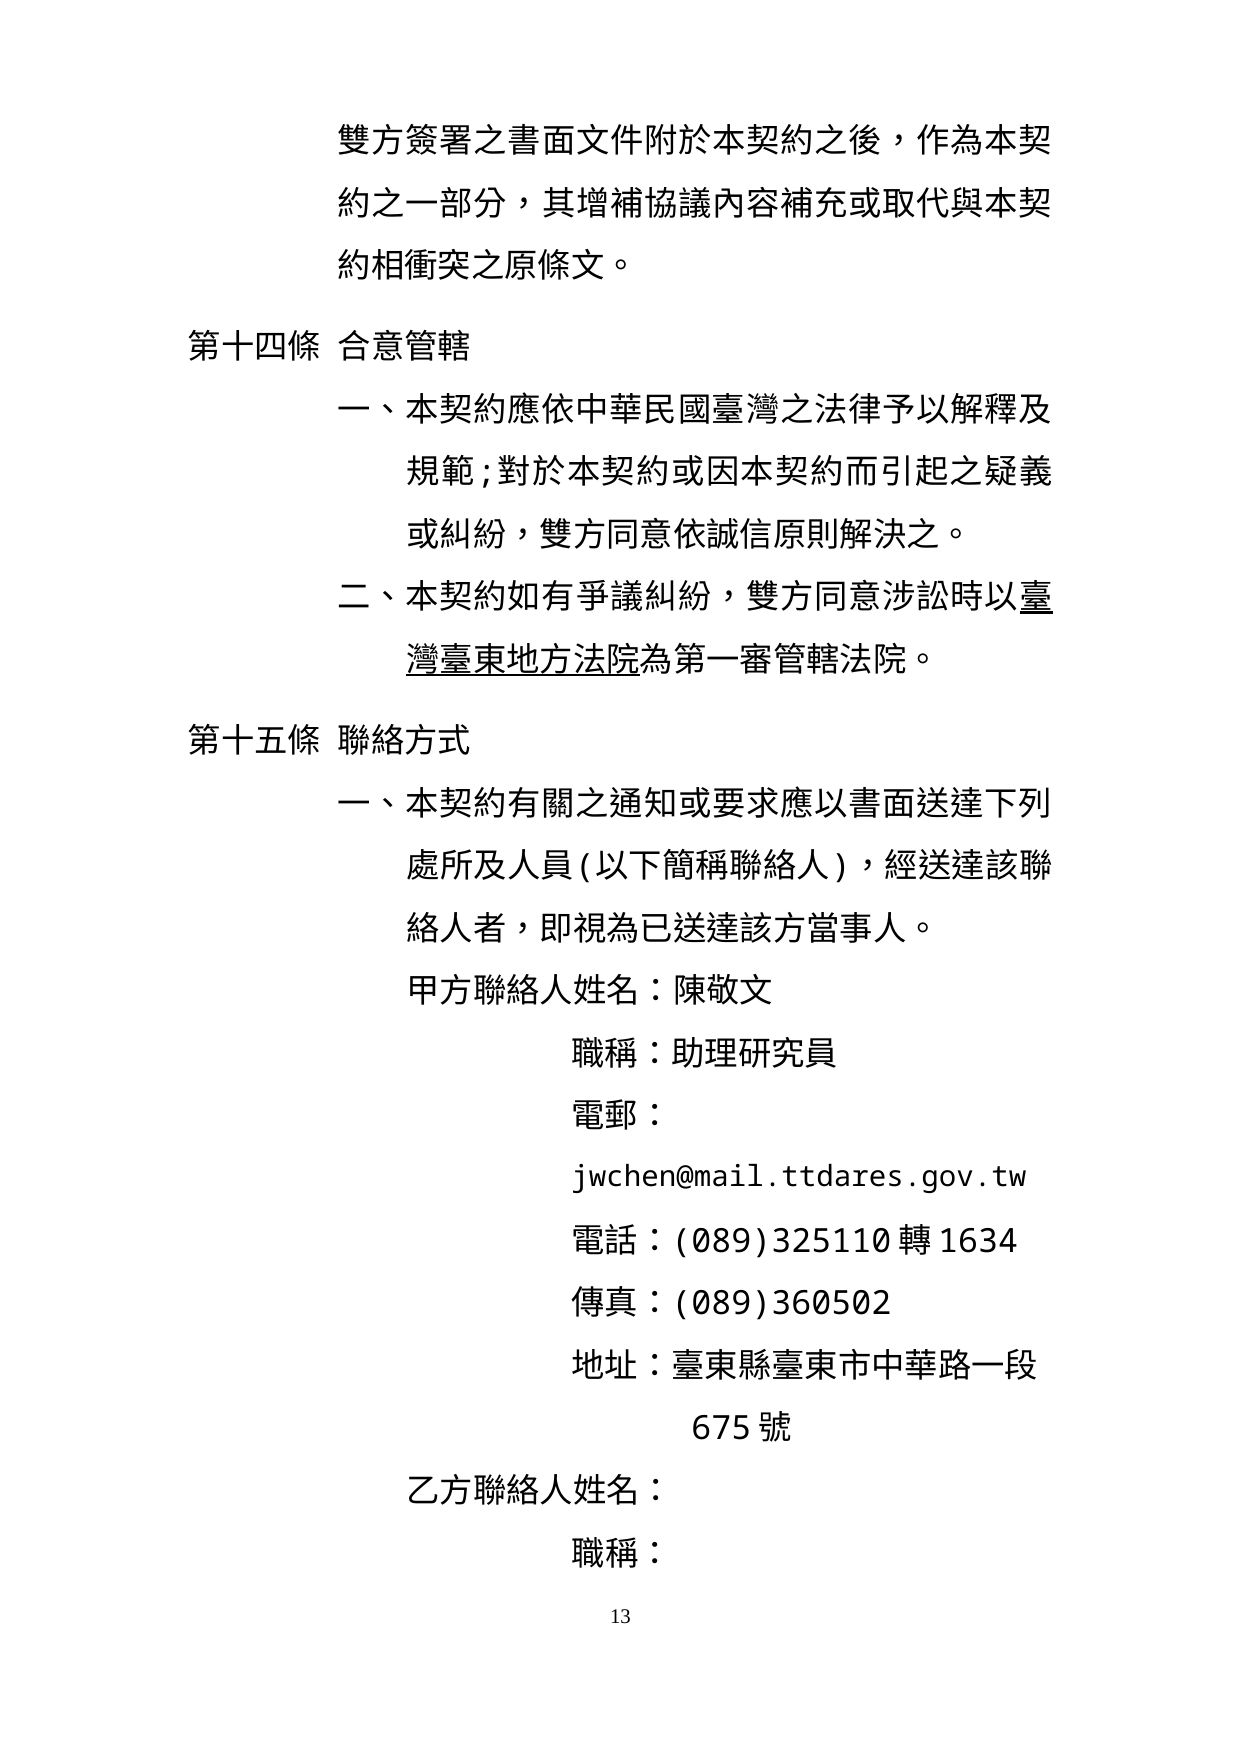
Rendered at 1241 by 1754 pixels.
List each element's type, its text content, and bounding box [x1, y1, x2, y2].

subtitle 第十五條 聯絡方式 [187, 696, 1053, 759]
subtitle 第十四條 合意管轄 [187, 302, 1053, 365]
text 甲方聯絡人姓名：陳敬文 [406, 946, 1053, 1009]
text 職稱： [571, 1509, 1053, 1571]
text 675號 [571, 1384, 1053, 1446]
text 乙方聯絡人姓名： [406, 1446, 1053, 1509]
text 傳真：(089)360502 [571, 1259, 1053, 1321]
text 雙方簽署之書面文件附於本契約之後，作為本契約之一部分，其增補協議內容補充或取代與本契約相衝突之原條文。 [337, 96, 1053, 284]
text 一、本契約應依中華民國臺灣之法律予以解釋及規範;對於本契約或因本契約而引起之疑義或糾紛，雙方同意依誠信原則解決之。 [337, 365, 1053, 552]
text 地址：臺東縣臺東市中華路一段 [571, 1321, 1053, 1384]
text 一、本契約有關之通知或要求應以書面送達下列處所及人員(以下簡稱聯絡人)，經送達該聯絡人者，即視為已送達該方當事人。 [337, 759, 1053, 946]
text 職稱：助理研究員 [571, 1009, 1053, 1071]
text 二、本契約如有爭議糾紛，雙方同意涉訟時以臺灣臺東地方法院為第一審管轄法院。 [337, 552, 1053, 677]
text 電郵：jwchen@mail.ttdares.gov.tw 電話：(089)325110轉1634 [571, 1071, 1053, 1259]
